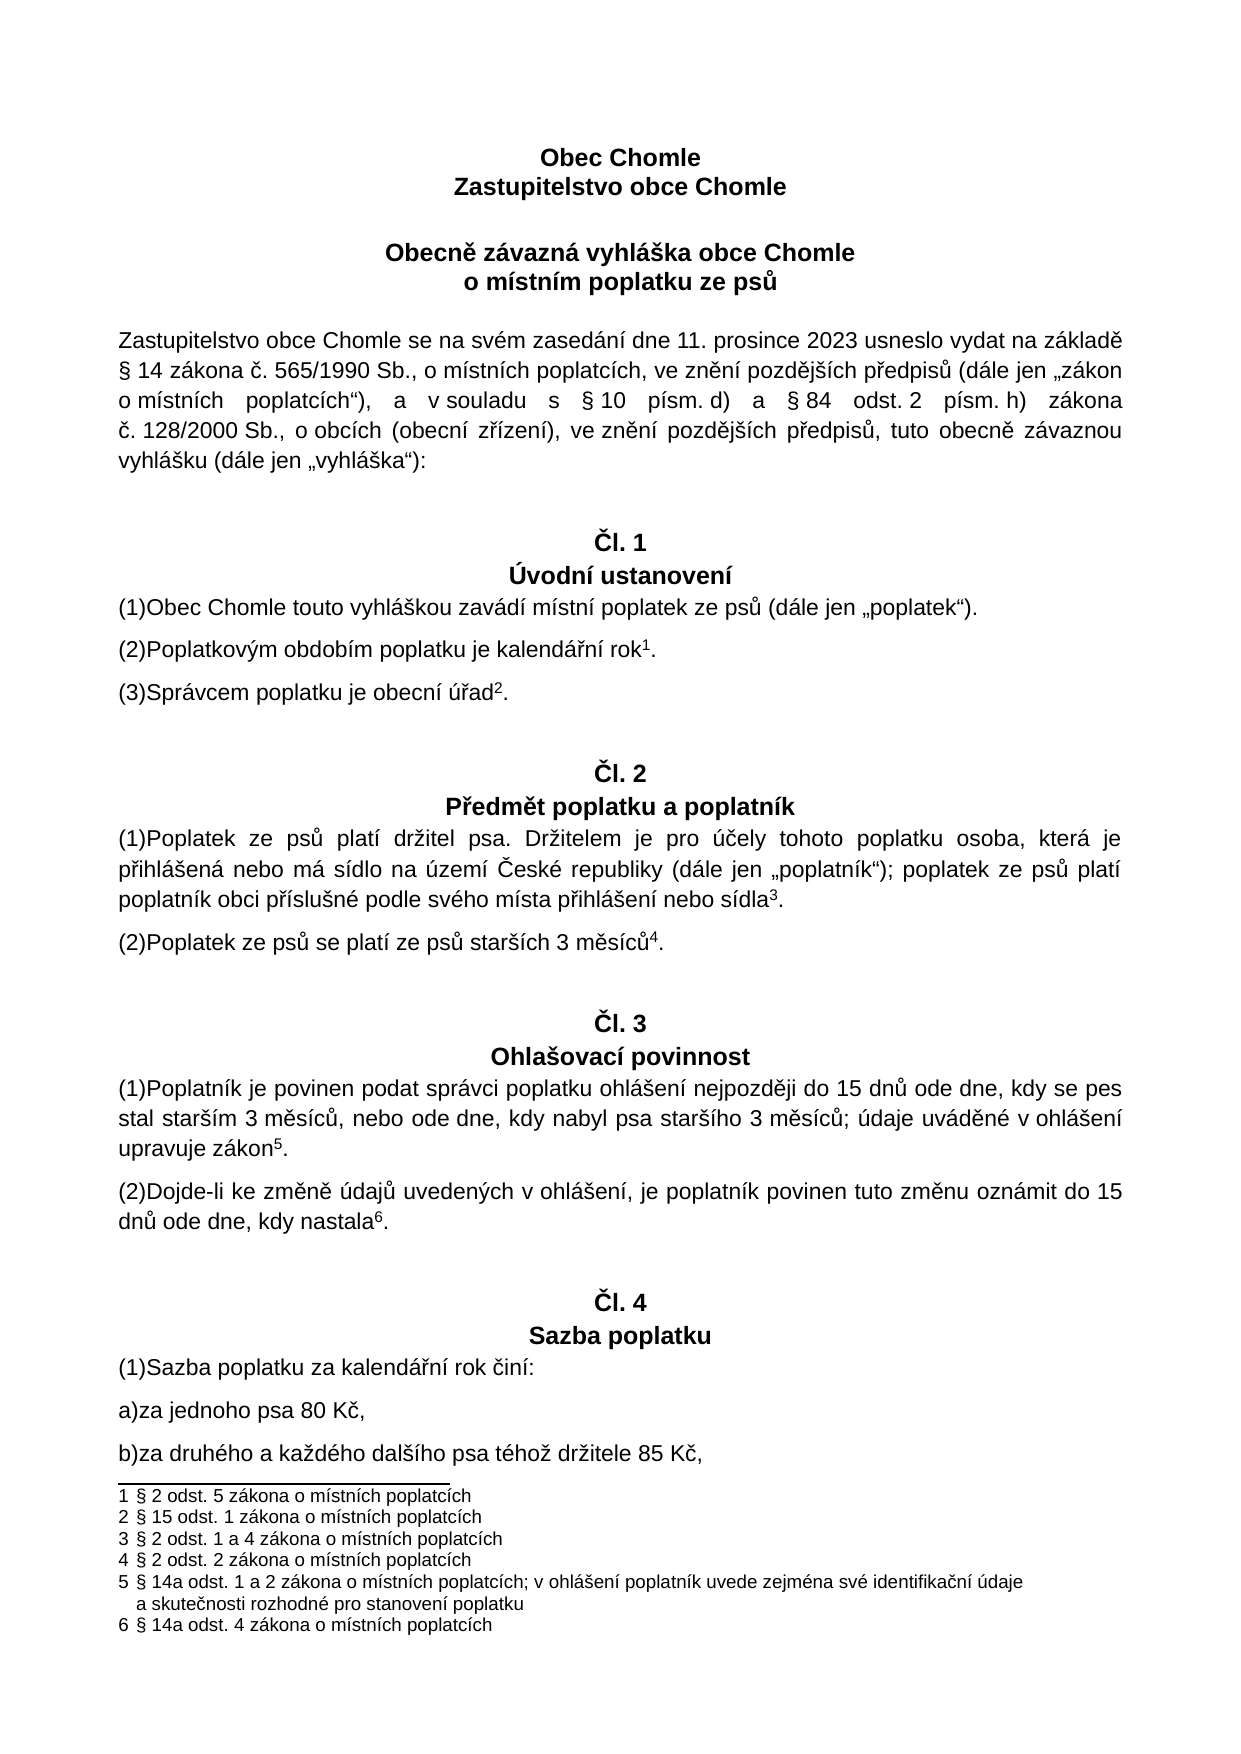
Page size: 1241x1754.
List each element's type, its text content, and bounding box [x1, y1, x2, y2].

list Poplatek ze psů se platí ze psů starších 3 měsíců. [118, 928, 1122, 955]
list Poplatek ze psů platí držitel psa. Držitelem je pro účely tohoto poplatku osoba, která je přihlášená nebo má sídlo na území České republiky (dále jen „poplatník“); poplatek ze psů platí poplatník obci příslušné podle svého místa přihlášení nebo sídla. [118, 825, 1122, 912]
text Zastupitelstvo obce Chomle se na svém zasedání dne 11. prosince 2023 usneslo vydat na základě § 14 zákona č. 565/1990 Sb., o místních poplatcích, ve znění pozdějších předpisů (dále jen „zákon o místních poplatcích“), a v souladu s § 10 písm. d) a § 84 odst. 2 písm. h) zákona č. 128/2000 Sb., o obcích (obecní zřízení), ve znění pozdějších předpisů, tuto obecně závaznou vyhlášku (dále jen „vyhláška“): [118, 327, 1122, 474]
list Dojde-li ke změně údajů uvedených v ohlášení, je poplatník povinen tuto změnu oznámit do 15 dnů ode dne, kdy nastala. [118, 1178, 1122, 1234]
list za druhého a každého dalšího psa téhož držitele 85 Kč, [118, 1440, 1122, 1466]
list § 2 odst. 1 a 4 zákona o místních poplatcích [118, 1528, 1122, 1549]
list § 2 odst. 2 zákona o místních poplatcích [118, 1549, 1122, 1571]
list Obec Chomle touto vyhláškou zavádí místní poplatek ze psů (dále jen „poplatek“). [118, 594, 1122, 620]
list Sazba poplatku za kalendářní rok činí: [118, 1354, 1122, 1381]
list za jednoho psa 80 Kč, [118, 1397, 1122, 1423]
list § 14a odst. 1 a 2 zákona o místních poplatcích; v ohlášení poplatník uvede zejména své identifikační údaje a skutečnosti rozhodné pro stanovení poplatku [118, 1571, 1122, 1614]
list § 2 odst. 5 zákona o místních poplatcích [118, 1484, 1122, 1506]
list Správcem poplatku je obecní úřad. [118, 679, 1122, 706]
subtitle Čl. 1 Úvodní ustanovení [118, 528, 1122, 589]
subtitle Čl. 2 Předmět poplatku a poplatník [118, 759, 1122, 821]
list § 15 odst. 1 zákona o místních poplatcích [118, 1506, 1122, 1528]
subtitle Čl. 4 Sazba poplatku [118, 1288, 1122, 1350]
text Obec Chomle Zastupitelstvo obce Chomle [118, 143, 1122, 201]
list § 14a odst. 4 zákona o místních poplatcích [118, 1614, 1122, 1635]
list Poplatník je povinen podat správci poplatku ohlášení nejpozději do 15 dnů ode dne, kdy se pes stal starším 3 měsíců, nebo ode dne, kdy nabyl psa staršího 3 měsíců; údaje uváděné v ohlášení upravuje zákon. [118, 1075, 1122, 1162]
subtitle Čl. 3 Ohlašovací povinnost [118, 1009, 1122, 1071]
list Poplatkovým obdobím poplatku je kalendářní rok. [118, 636, 1122, 663]
subtitle Obecně závazná vyhláška obce Chomle o místním poplatku ze psů [118, 238, 1122, 295]
